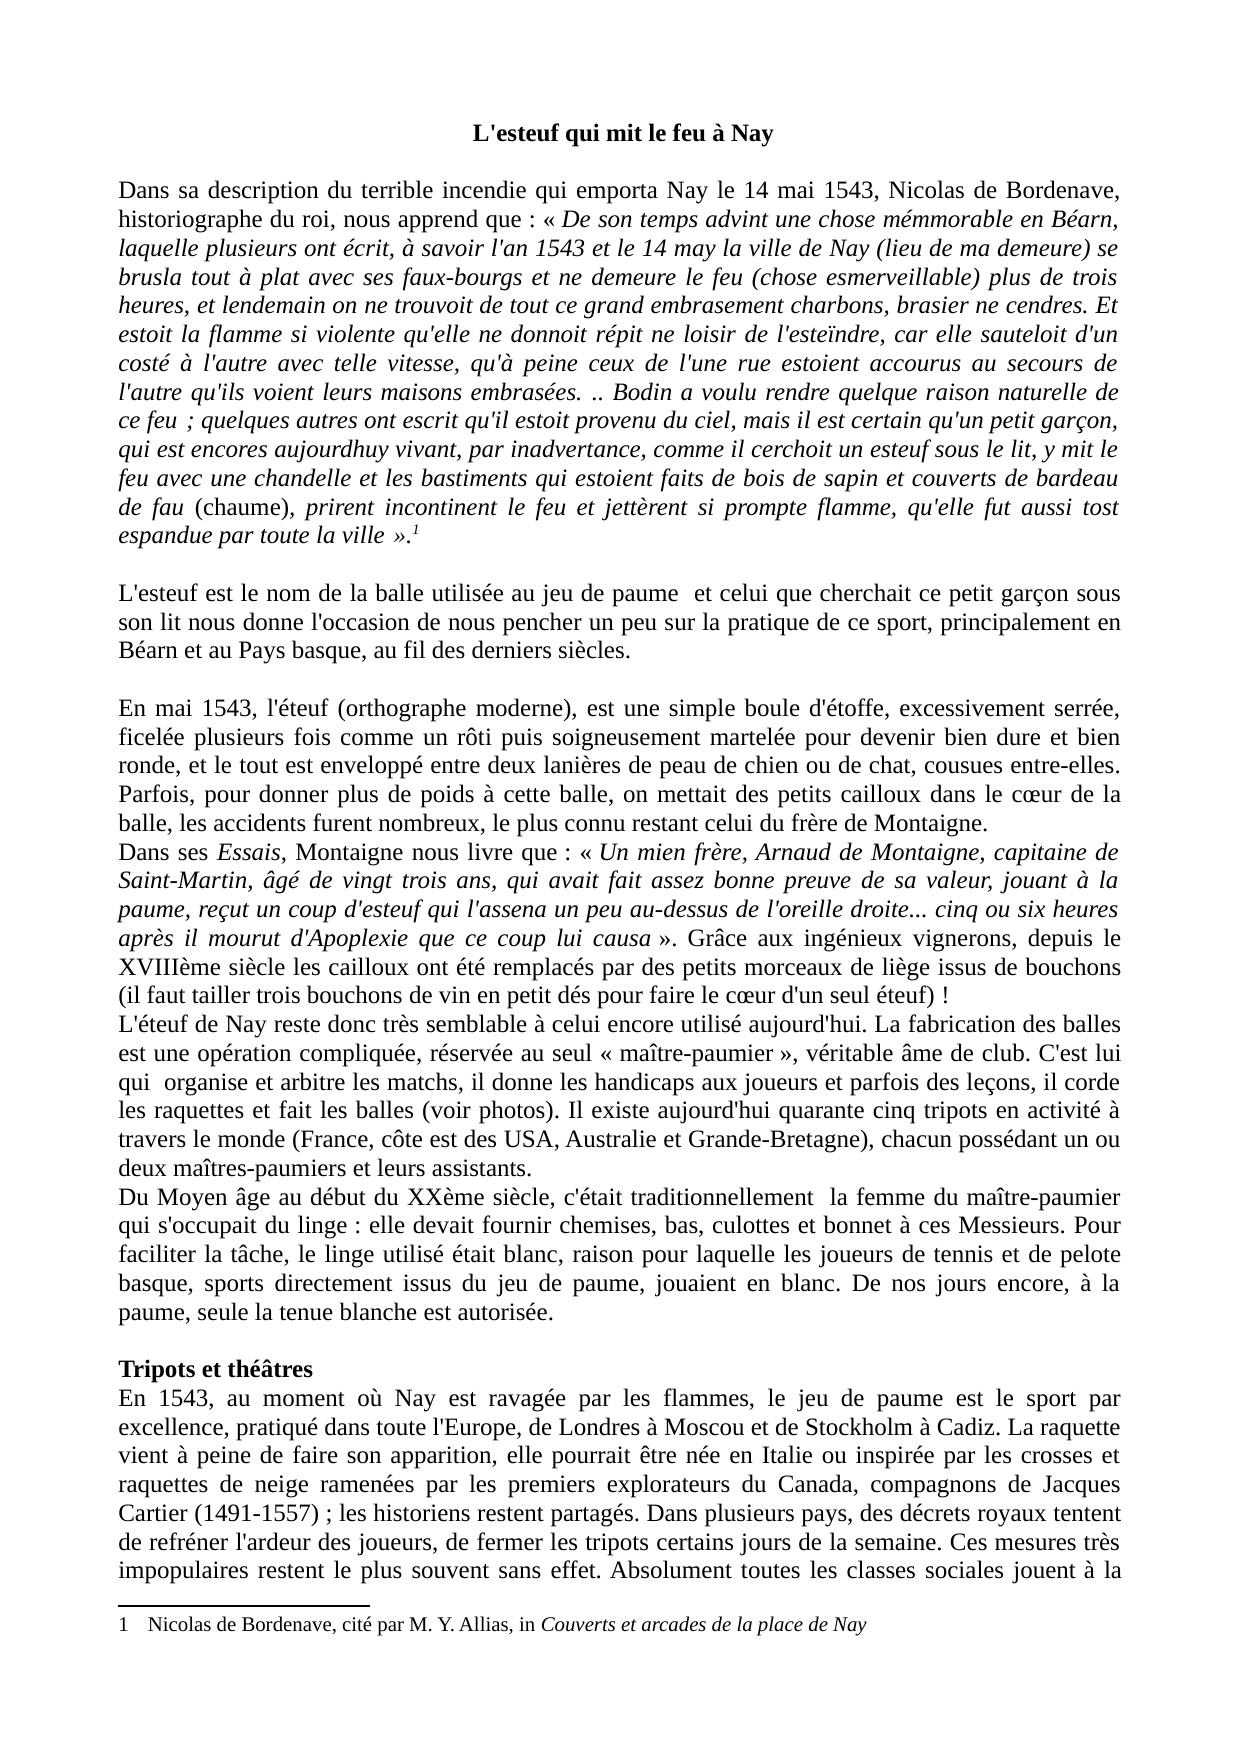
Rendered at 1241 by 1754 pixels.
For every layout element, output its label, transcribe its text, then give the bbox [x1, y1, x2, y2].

text Dans sa description du terrible incendie qui emporta Nay le 14 mai 1543, Nicolas de Bordenave, historiographe du roi, nous apprend que : « De son temps advint une chose mémmorable en Béarn, laquelle plusieurs ont écrit, à savoir l'an 1543 et le 14 may la ville de Nay (lieu de ma demeure) se brusla tout à plat avec ses faux-bourgs et ne demeure le feu (chose esmerveillable) plus de trois heures, et lendemain on ne trouvoit de tout ce grand embrasement charbons, brasier ne cendres. Et estoit la flamme si violente qu'elle ne donnoit répit ne loisir de l'esteïndre, car elle sauteloit d'un costé à l'autre avec telle vitesse, qu'à peine ceux de l'une rue estoient accourus au secours de l'autre qu'ils voient leurs maisons embrasées. .. Bodin a voulu rendre quelque raison naturelle de ce feu ; quelques autres ont escrit qu'il estoit provenu du ciel, mais il est certain qu'un petit garçon, qui est encores aujourdhuy vivant, par inadvertance, comme il cerchoit un esteuf sous le lit, y mit le feu avec une chandelle et les bastiments qui estoient faits de bois de sapin et couverts de bardeau de fau (chaume), prirent incontinent le feu et jettèrent si prompte flamme, qu'elle fut aussi tost espandue par toute la ville ». [118, 176, 1122, 549]
text Tripots et théâtres [118, 1354, 1122, 1383]
text En mai 1543, l'éteuf (orthographe moderne), est une simple boule d'étoffe, excessivement serrée, ficelée plusieurs fois comme un rôti puis soigneusement martelée pour devenir bien dure et bien ronde, et le tout est enveloppé entre deux lanières de peau de chien ou de chat, cousues entre-elles. Parfois, pour donner plus de poids à cette balle, on mettait des petits cailloux dans le cœur de la balle, les accidents furent nombreux, le plus connu restant celui du frère de Montaigne. [118, 693, 1122, 837]
text L'esteuf est le nom de la balle utilisée au jeu de paume et celui que cherchait ce petit garçon sous son lit nous donne l'occasion de nous pencher un peu sur la pratique de ce sport, principalement en Béarn et au Pays basque, au fil des derniers siècles. [118, 578, 1122, 664]
text Du Moyen âge au début du XXème siècle, c'était traditionnellement la femme du maître-paumier qui s'occupait du linge : elle devait fournir chemises, bas, culottes et bonnet à ces Messieurs. Pour faciliter la tâche, le linge utilisé était blanc, raison pour laquelle les joueurs de tennis et de pelote basque, sports directement issus du jeu de paume, jouaient en blanc. De nos jours encore, à la paume, seule la tenue blanche est autorisée. [118, 1182, 1122, 1326]
text L'éteuf de Nay reste donc très semblable à celui encore utilisé aujourd'hui. La fabrication des balles est une opération compliquée, réservée au seul « maître-paumier », véritable âme de club. C'est lui qui organise et arbitre les matchs, il donne les handicaps aux joueurs et parfois des leçons, il corde les raquettes et fait les balles (voir photos). Il existe aujourd'hui quarante cinq tripots en activité à travers le monde (France, côte est des USA, Australie et Grande-Bretagne), chacun possédant un ou deux maîtres-paumiers et leurs assistants. [118, 1009, 1122, 1182]
text En 1543, au moment où Nay est ravagée par les flammes, le jeu de paume est le sport par excellence, pratiqué dans toute l'Europe, de Londres à Moscou et de Stockholm à Cadiz. La raquette vient à peine de faire son apparition, elle pourrait être née en Italie ou inspirée par les crosses et raquettes de neige ramenées par les premiers explorateurs du Canada, compagnons de Jacques Cartier (1491-1557) ; les historiens restent partagés. Dans plusieurs pays, des décrets royaux tentent de refréner l'ardeur des joueurs, de fermer les tripots certains jours de la semaine. Ces mesures très impopulaires restent le plus souvent sans effet. Absolument toutes les classes sociales jouent à la [118, 1383, 1122, 1584]
text L'esteuf qui mit le feu à Nay [118, 118, 1122, 147]
text Dans ses Essais, Montaigne nous livre que : « Un mien frère, Arnaud de Montaigne, capitaine de Saint-Martin, âgé de vingt trois ans, qui avait fait assez bonne preuve de sa valeur, jouant à la paume, reçut un coup d'esteuf qui l'assena un peu au-dessus de l'oreille droite... cinq ou six heures après il mourut d'Apoplexie que ce coup lui causa ». Grâce aux ingénieux vignerons, depuis le XVIIIème siècle les cailloux ont été remplacés par des petits morceaux de liège issus de bouchons (il faut tailler trois bouchons de vin en petit dés pour faire le cœur d'un seul éteuf) ! [118, 837, 1122, 1009]
text Nicolas de Bordenave, cité par M. Y. Allias, in Couverts et arcades de la place de Nay [118, 1612, 1122, 1636]
